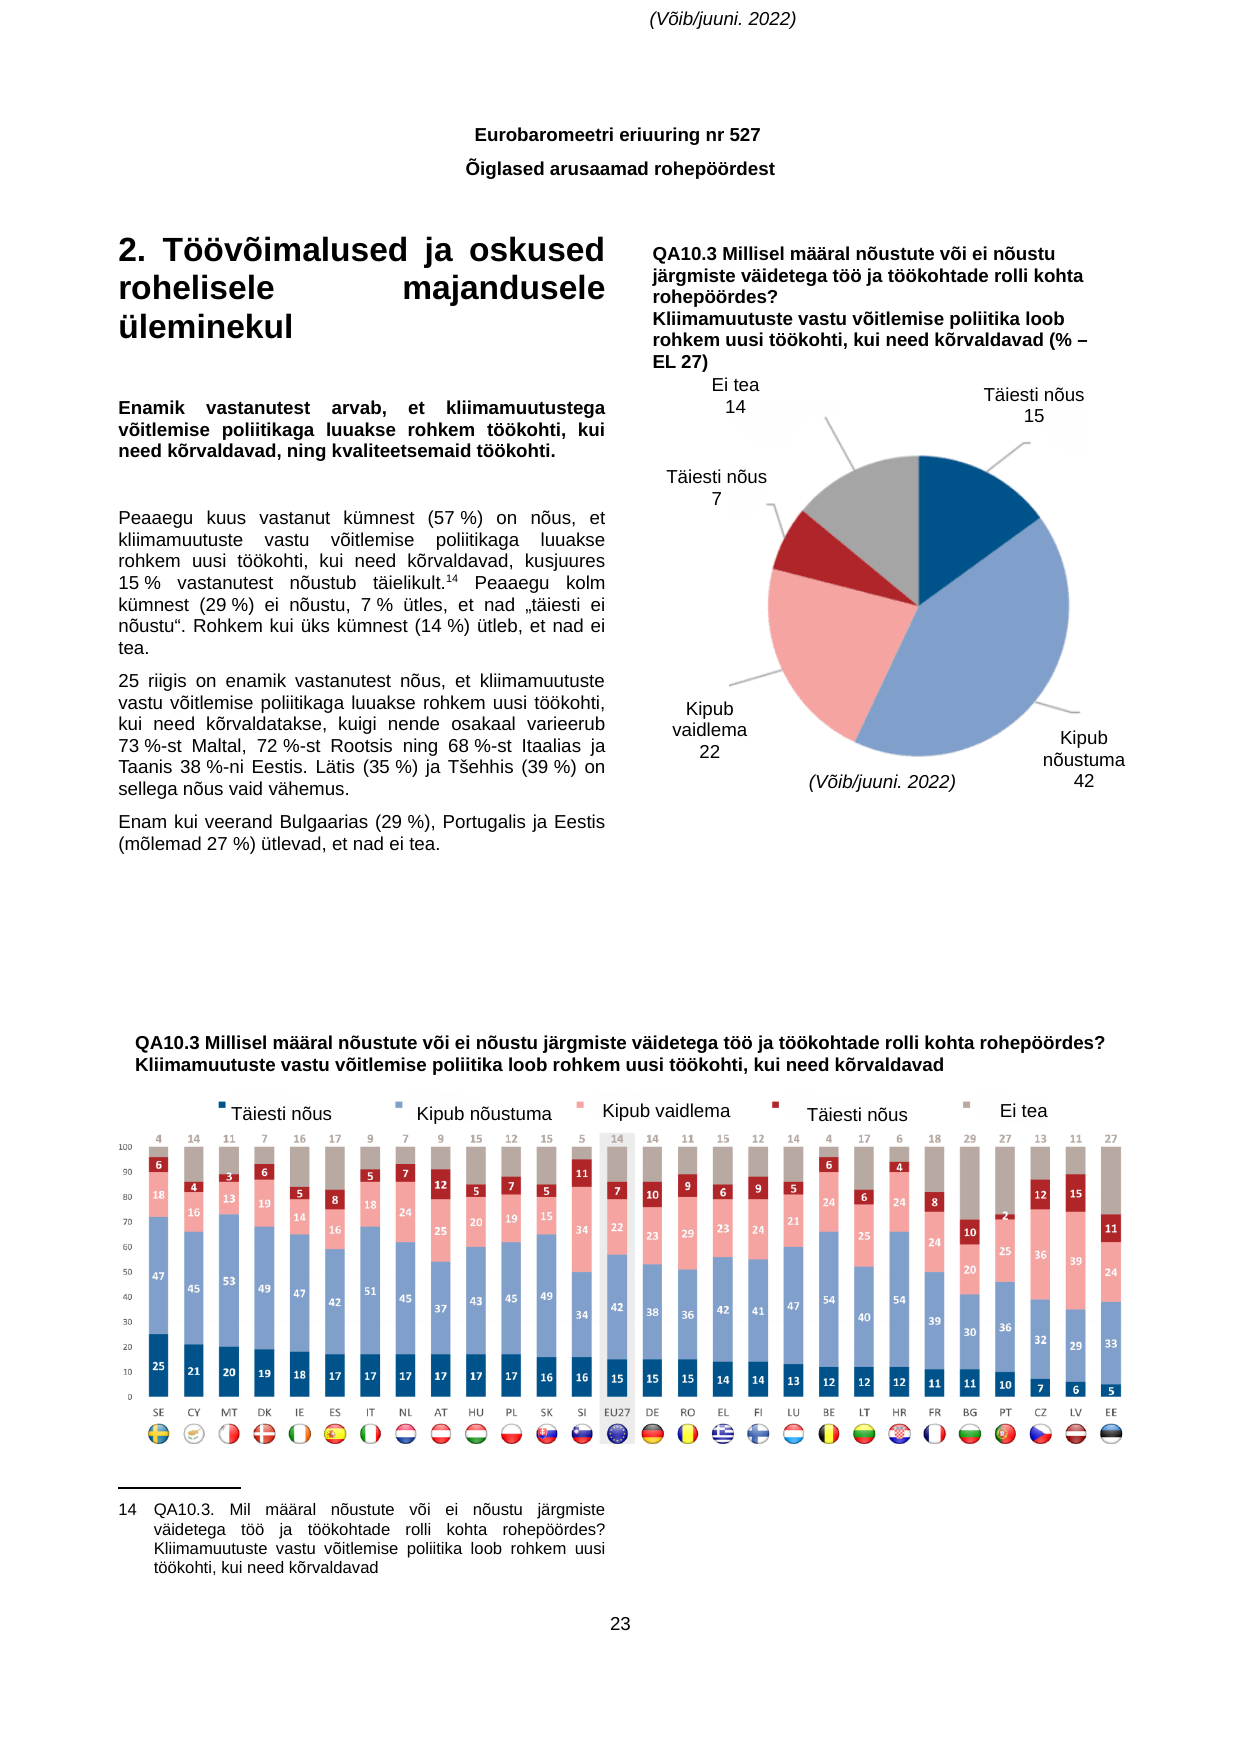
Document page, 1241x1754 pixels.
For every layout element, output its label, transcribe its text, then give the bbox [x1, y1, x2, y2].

picture [110, 1088, 1128, 1444]
text 25 riigis on enamik vastanutest nõus, et kliimamuutuste vastu võitlemise poliitikaga luuakse rohkem uusi töökohti, kui need kõrvaldatakse, kuigi nende osakaal varieerub 73 %-st Maltal, 72 %-st Rootsis ning 68 %-st Itaalias ja Taanis 38 %-ni Eestis. Lätis (35 %) ja Tšehhis (39 %) on sellega nõus vaid vähemus. [118, 670, 605, 799]
text Peaaegu kuus vastanut kümnest (57 %) on nõus, et kliimamuutuste vastu võitlemise poliitikaga luuakse rohkem uusi töökohti, kui need kõrvaldavad, kusjuures 15 % vastanutest nõustub täielikult. Peaaegu kolm kümnest (29 %) ei nõustu, 7 % ütles, et nad „täiesti ei nõustu“. Rohkem kui üks kümnest (14 %) ütleb, et nad ei tea. [118, 507, 605, 658]
text Enamik vastanutest arvab, et kliimamuutustega võitlemise poliitikaga luuakse rohkem töökohti, kui need kõrvaldavad, ning kvaliteetsemaid töökohti. [118, 397, 605, 462]
subtitle 2. Töövõimalused ja oskused rohelisele majandusele üleminekul [118, 229, 605, 345]
text Enam kui veerand Bulgaarias (29 %), Portugalis ja Eestis (mõlemad 27 %) ütlevad, et nad ei tea. [118, 811, 605, 854]
text QA10.3. Mil määral nõustute või ei nõustu järgmiste väidetega töö ja töökohtade rolli kohta rohepöördes? Kliimamuutuste vastu võitlemise poliitika loob rohkem uusi töökohti, kui need kõrvaldavad [118, 1500, 605, 1577]
picture [729, 405, 1087, 759]
